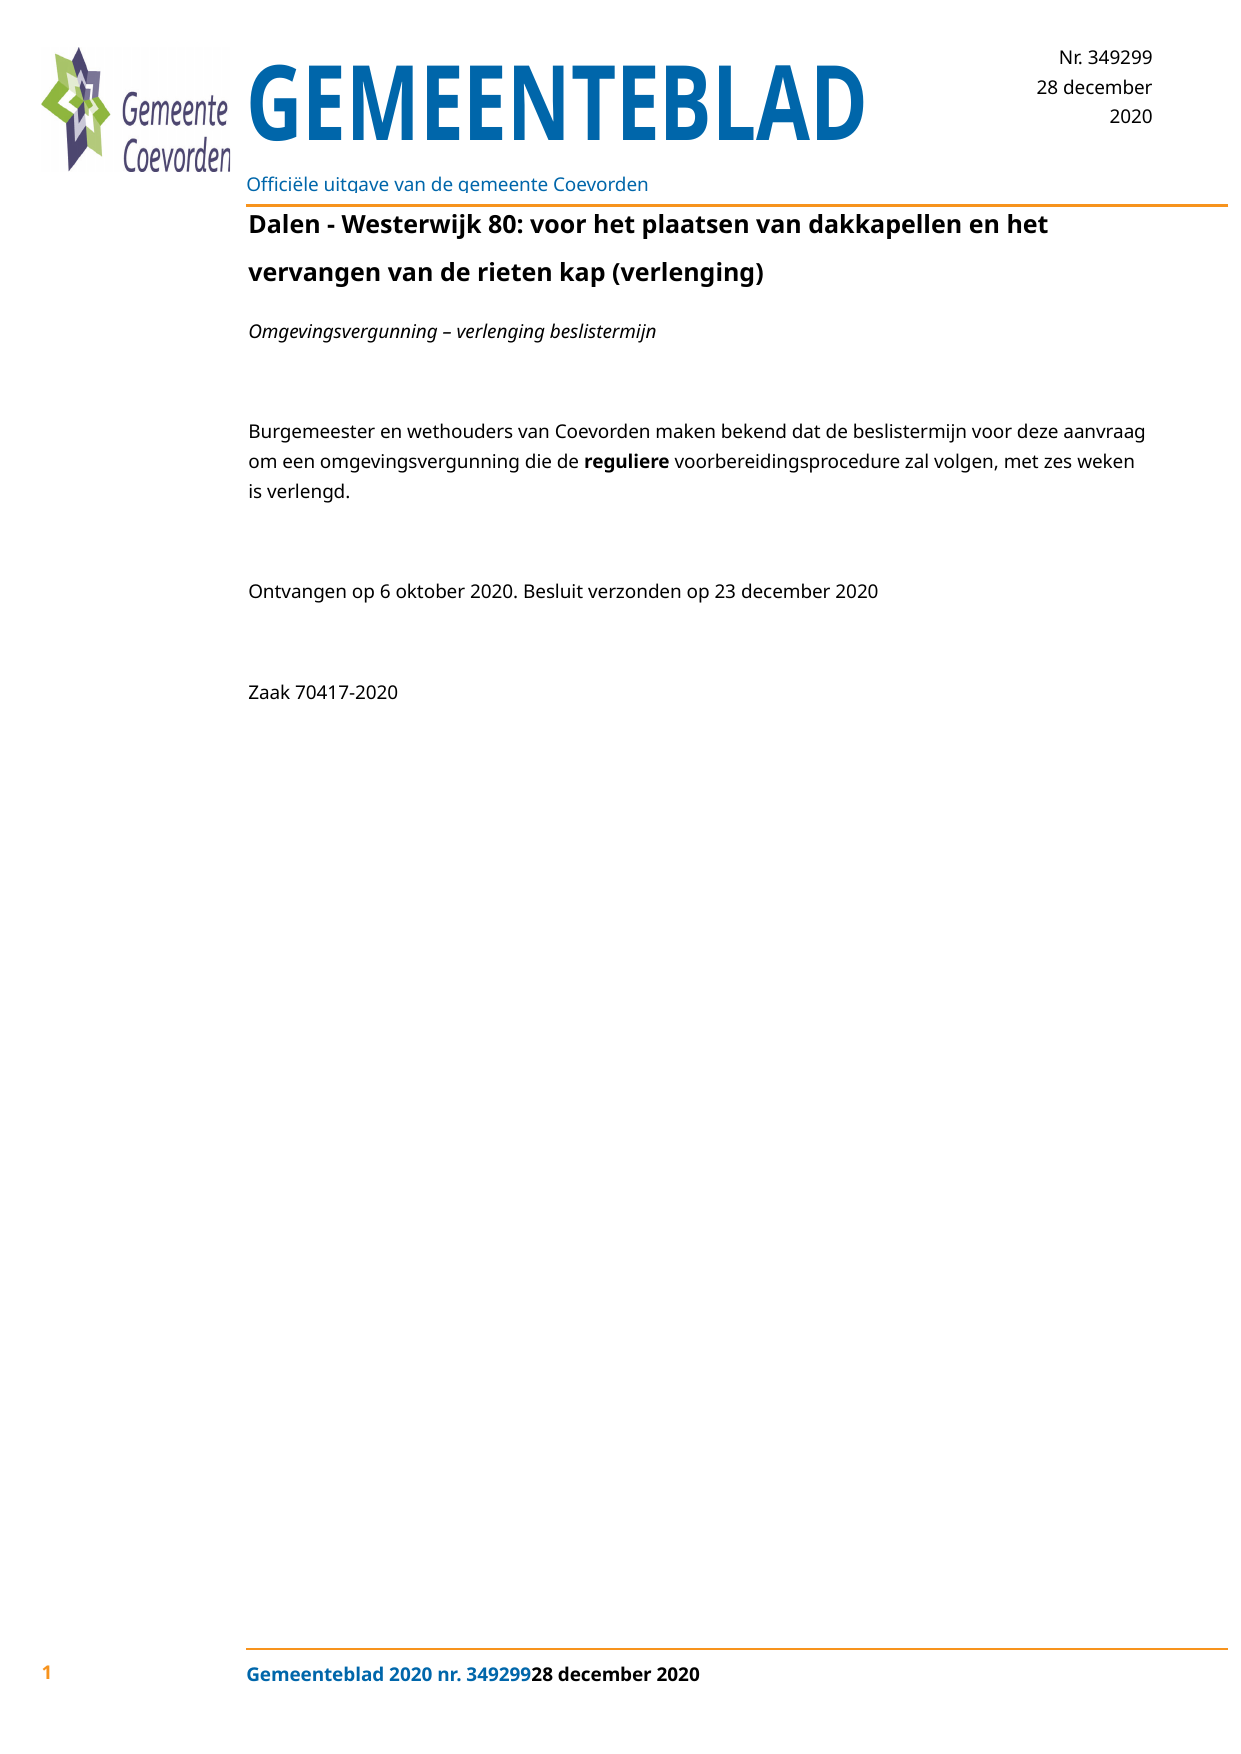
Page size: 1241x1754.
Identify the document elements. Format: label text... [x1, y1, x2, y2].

text Dalen - Westerwijk 80: voor het plaatsen van dakkapellen en het vervangen van de rieten kap (verlenging) [248, 207, 1152, 288]
text Ontvangen op 6 oktober 2020. Besluit verzonden op 23 december 2020 [248, 579, 1152, 604]
text Omgevingsvergunning – verlenging beslistermijn [248, 318, 1152, 344]
text Burgemeester en wethouders van Coevorden maken bekend dat de beslistermijn voor deze aanvraag om een omgevingsvergunning die de reguliere voorbereidingsprocedure zal volgen, met zes weken is verlengd. [248, 419, 1152, 504]
text Zaak 70417-2020 [248, 679, 1152, 705]
picture [41, 47, 231, 172]
